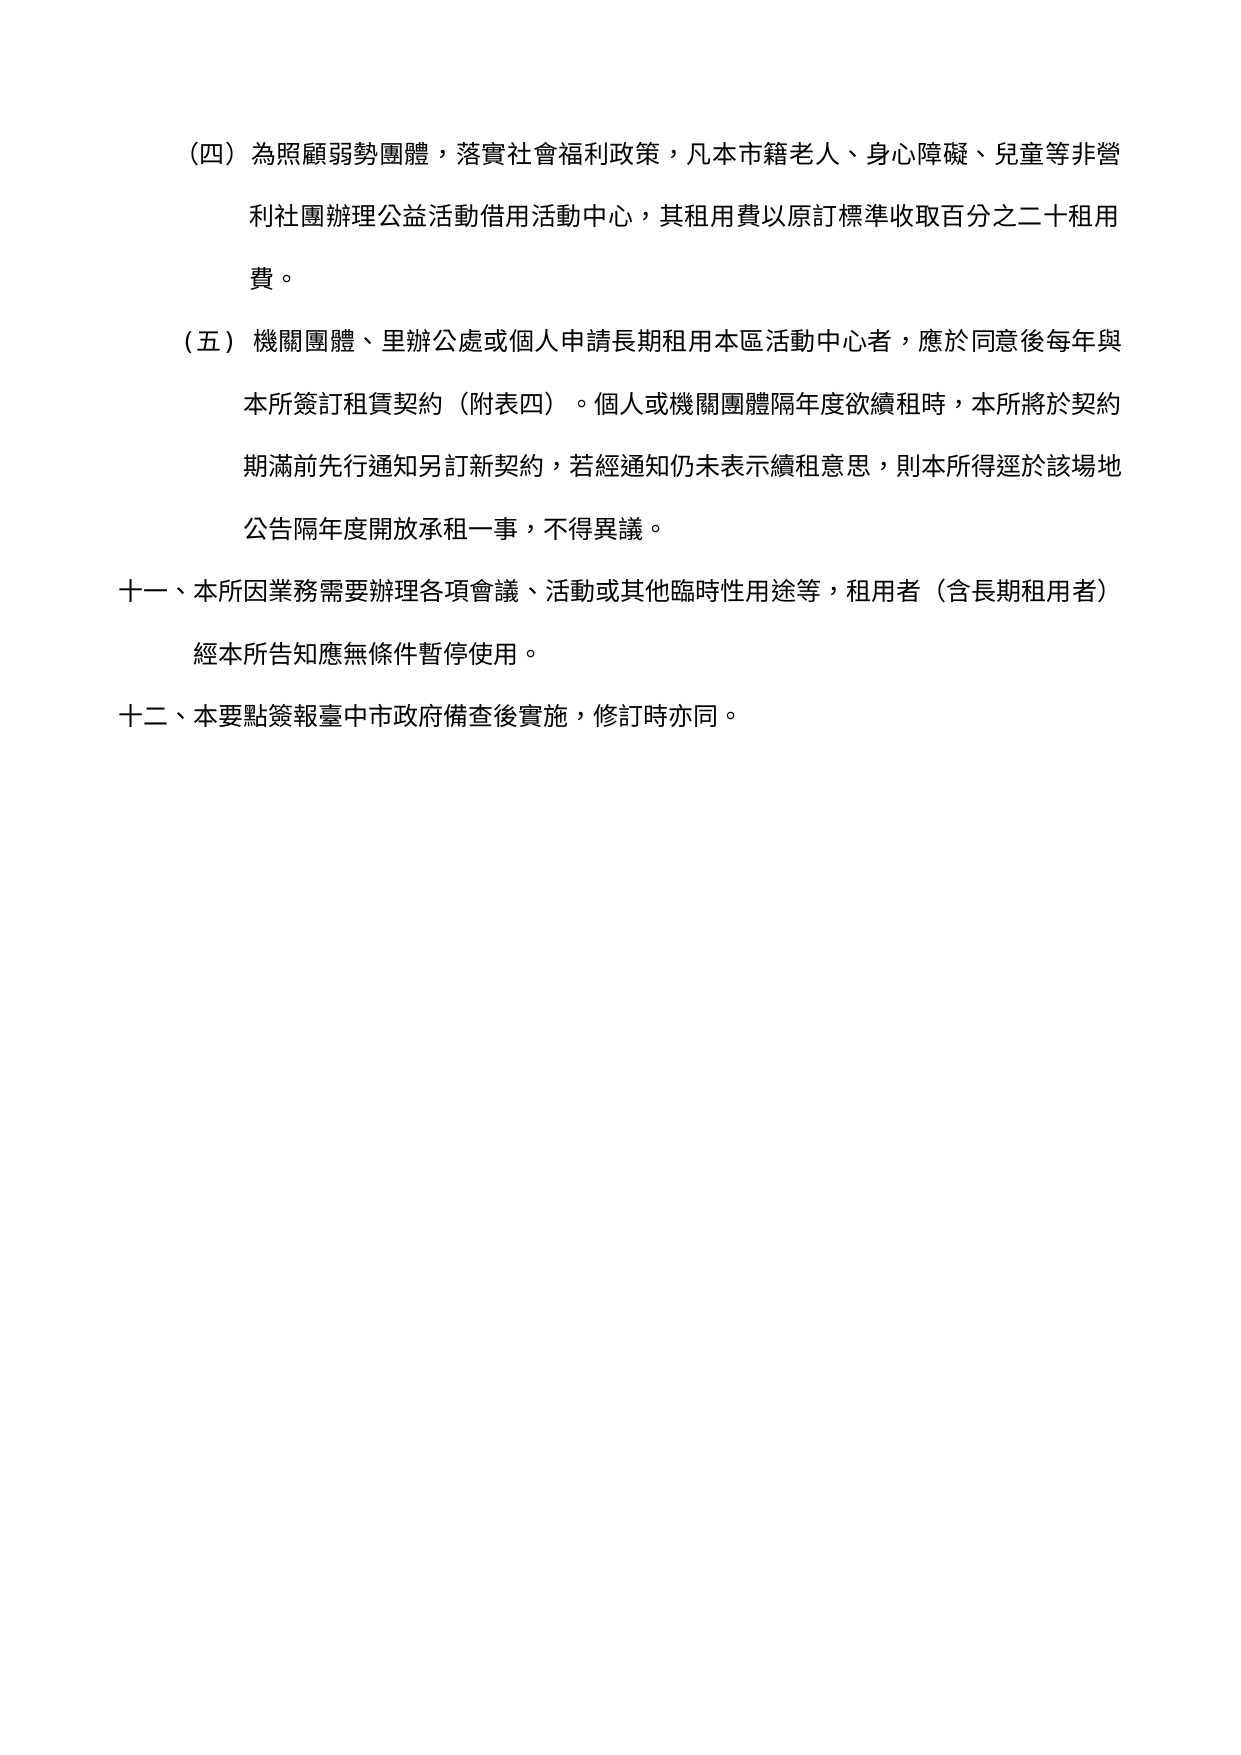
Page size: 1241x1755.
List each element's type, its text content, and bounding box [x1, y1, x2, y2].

text (五) 機關團體、里辦公處或個人申請長期租用本區活動中心者，應於同意後每年與本所簽訂租賃契約（附表四）。個人或機關團體隔年度欲續租時，本所將於契約期滿前先行通知另訂新契約，若經通知仍未表示續租意思，則本所得逕於該場地公告隔年度開放承租一事，不得異議。 [181, 298, 1122, 548]
text （四）為照顧弱勢團體，落實社會福利政策，凡本市籍老人、身心障礙、兒童等非營利社團辦理公益活動借用活動中心，其租用費以原訂標準收取百分之二十租用費。 [174, 111, 1122, 298]
text 十二、本要點簽報臺中市政府備查後實施，修訂時亦同。 [118, 673, 1122, 736]
text 十一、本所因業務需要辦理各項會議、活動或其他臨時性用途等，租用者（含長期租用者）經本所告知應無條件暫停使用。 [118, 548, 1122, 673]
